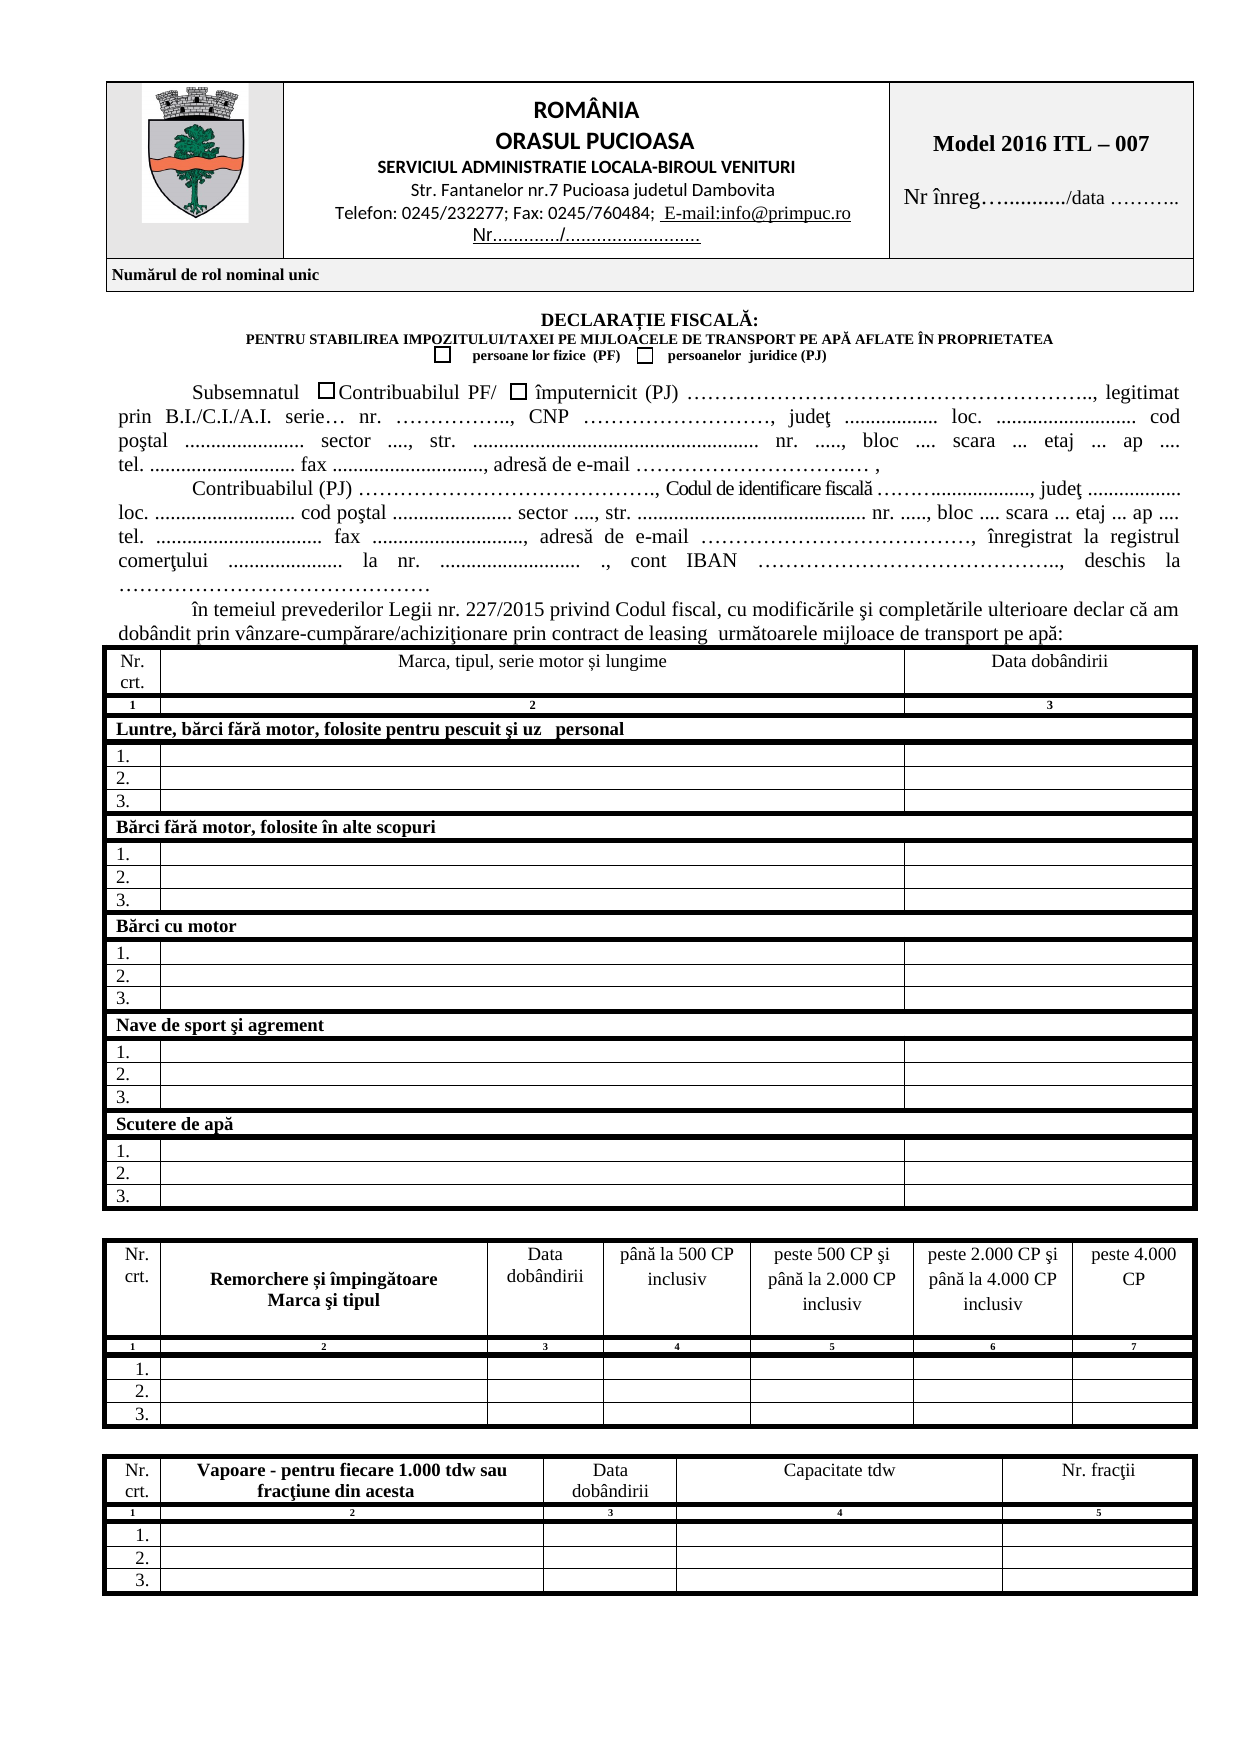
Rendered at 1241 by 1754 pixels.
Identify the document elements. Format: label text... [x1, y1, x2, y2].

table_cell [161, 965, 904, 986]
table_cell [488, 1380, 603, 1402]
table_cell [488, 1403, 603, 1424]
table_cell 2. [107, 767, 160, 789]
table_cell 1. [107, 745, 160, 766]
table_cell [161, 889, 904, 910]
table_cell [905, 1185, 1192, 1206]
table_cell [1003, 1547, 1192, 1568]
table_header peste 2.000 CP şi până la 4.000 CP inclusiv [914, 1243, 1072, 1335]
table_header Model 2016 ITL – 007 Nr înreg….........../data ……….. [890, 83, 1193, 258]
table_cell [914, 1380, 1072, 1402]
table_cell 7 [1073, 1340, 1192, 1352]
table_cell [544, 1569, 676, 1591]
table_cell 2. [107, 965, 160, 986]
table_cell [161, 1086, 904, 1107]
table_cell [161, 866, 904, 887]
table_header Nr. crt. [107, 1459, 160, 1502]
table_cell [905, 1063, 1192, 1085]
table_cell 4 [604, 1340, 750, 1352]
table_cell [905, 767, 1192, 789]
table_cell [905, 745, 1192, 766]
table_cell 3. [107, 1403, 160, 1424]
table_cell 2. [107, 1380, 160, 1402]
table_cell [751, 1403, 913, 1424]
table_cell [751, 1380, 913, 1402]
table_cell 5 [751, 1340, 913, 1352]
table_cell [161, 987, 904, 1009]
table_cell 2 [161, 1507, 543, 1519]
table_cell 6 [914, 1340, 1072, 1352]
table_cell Bărci fără motor, folosite în alte scopuri [107, 816, 1192, 838]
table_header până la 500 CP inclusiv [604, 1243, 750, 1335]
table_header [107, 83, 283, 258]
table_cell [161, 1403, 487, 1424]
table_cell [161, 767, 904, 789]
table_cell [905, 843, 1192, 865]
table_cell [604, 1403, 750, 1424]
table_cell [905, 790, 1192, 811]
table_cell [544, 1524, 676, 1546]
table_cell 1. [107, 1140, 160, 1161]
table_cell [677, 1569, 1002, 1591]
table_cell [161, 1041, 904, 1062]
table_cell 3. [107, 1086, 160, 1107]
table_cell [161, 942, 904, 963]
table_cell 5 [1003, 1507, 1192, 1519]
table_cell [161, 1358, 487, 1379]
table_cell [905, 889, 1192, 910]
table_cell [905, 987, 1192, 1009]
table_cell [544, 1547, 676, 1568]
table_cell 1 [107, 698, 160, 712]
table_cell 2. [107, 1162, 160, 1184]
table_cell [161, 1140, 904, 1161]
table_header ROMÂNIA ORASUL PUCIOASA SERVICIUL ADMINISTRATIE LOCALA-BIROUL VENITURI Str. Fantanelor nr.7 Pucioasa judetul Dambovita Telefon: 0245/232277; Fax: 0245/760484; E-mail:info@primpuc.ro Nr............./.......................... [284, 83, 889, 258]
table_header Data dobândirii [544, 1459, 676, 1502]
table_cell [161, 1185, 904, 1206]
table_header Capacitate tdw [677, 1459, 1002, 1502]
table_cell [905, 866, 1192, 887]
table_header Remorchere și împingătoare Marca şi tipul [161, 1243, 487, 1335]
table_cell [161, 1063, 904, 1085]
table_cell 2. [107, 1063, 160, 1085]
table_cell 3. [107, 1185, 160, 1206]
table_cell 1. [107, 1358, 160, 1379]
table_header Marca, tipul, serie motor și lungime [161, 650, 904, 693]
table_cell 3 [488, 1340, 603, 1352]
table_cell 1. [107, 942, 160, 963]
table_cell [604, 1358, 750, 1379]
table_cell 2 [161, 698, 904, 712]
table_header Nr. crt. [107, 650, 160, 693]
table_cell 3. [107, 889, 160, 910]
table_cell [161, 745, 904, 766]
table_cell Nave de sport şi agrement [107, 1014, 1192, 1036]
table_cell 3 [905, 698, 1192, 712]
table_cell [1073, 1380, 1192, 1402]
picture [141, 83, 249, 223]
table_cell Luntre, bărci fără motor, folosite pentru pescuit şi uz personal [107, 718, 1192, 739]
table_cell 2. [107, 866, 160, 887]
table_cell [1073, 1358, 1192, 1379]
table_cell 4 [677, 1507, 1002, 1519]
table_cell [161, 1380, 487, 1402]
table_cell 3 [544, 1507, 676, 1519]
table_cell [1003, 1569, 1192, 1591]
table_header Data dobândirii [905, 650, 1192, 693]
table_cell 2. [107, 1547, 160, 1568]
table_cell 1 [107, 1507, 160, 1519]
table_cell [914, 1403, 1072, 1424]
table_cell [488, 1358, 603, 1379]
table_header Data dobândirii [488, 1243, 603, 1335]
table_cell 1 [107, 1340, 160, 1352]
table_cell 2 [161, 1340, 487, 1352]
table_header peste 4.000 CP [1073, 1243, 1192, 1335]
table_cell [161, 790, 904, 811]
table_cell DECLARAȚIE FISCALĂ: PENTRU STABILIREA IMPOZITULUI/TAXEI PE MIJLOACELE DE TRANSPORT PE APĂ AFLATE ÎN PROPRIETATEA persoane lor fizice (PF) persoanelor juridice (PJ) [106, 292, 1193, 368]
table_cell 3. [107, 790, 160, 811]
table_cell 3. [107, 1569, 160, 1591]
table_cell [914, 1358, 1072, 1379]
text Subsemnatul Contribuabilul PF/ împuternicit (PJ) ………………………………………………….., legitimat prin B.I./C.I./A.I. serie… nr. …………….., CNP ………………………, judeţ .................. loc. ........................... cod poştal ....................... sector ...., str. ....................................................... nr. ....., bloc .... scara ... etaj ... ap .... tel. ............................ fax ............................., adresă de e-mail ………………………….… , [118, 380, 1181, 476]
table_header peste 500 CP şi până la 2.000 CP inclusiv [751, 1243, 913, 1335]
text Contribuabilul (PJ) ……………………………………., Codul de identificare fiscală ……….................., judeţ .................. loc. ........................... cod poştal ....................... sector ...., str. ............................................ nr. ....., bloc .... scara ... etaj ... ap .... tel. ................................ fax ............................., adresă de e-mail …………………………………, înregistrat la registrul comerţului ...................... la nr. ........................... ., cont IBAN …………………………………….., deschis la ……………………………………… [118, 476, 1181, 596]
table_cell 1. [107, 843, 160, 865]
table_cell [905, 1140, 1192, 1161]
table_header Nr. fracţii [1003, 1459, 1192, 1502]
table_cell [1003, 1524, 1192, 1546]
table_cell [905, 942, 1192, 963]
table_cell Bărci cu motor [107, 915, 1192, 937]
table_header Nr. crt. [107, 1243, 160, 1335]
table_cell Numărul de rol nominal unic [107, 259, 1193, 291]
table_cell [161, 843, 904, 865]
table_cell 1. [107, 1524, 160, 1546]
table_cell [1073, 1403, 1192, 1424]
table_cell [677, 1524, 1002, 1546]
text în temeiul prevederilor Legii nr. 227/2015 privind Codul fiscal, cu modificările şi completările ulterioare declar că am dobândit prin vânzare-cumpărare/achiziţionare prin contract de leasing următoarele mijloace de transport pe apă: [118, 596, 1181, 644]
table_cell [905, 1086, 1192, 1107]
table_cell [161, 1547, 543, 1568]
table_cell 1. [107, 1041, 160, 1062]
table_cell [604, 1380, 750, 1402]
table_cell [905, 1041, 1192, 1062]
table_cell [905, 965, 1192, 986]
table_cell 3. [107, 987, 160, 1009]
table_cell [161, 1524, 543, 1546]
table_cell Scutere de apă [107, 1113, 1192, 1134]
table_cell [677, 1547, 1002, 1568]
table_cell [161, 1569, 543, 1591]
table_header Vapoare - pentru fiecare 1.000 tdw sau fracţiune din acesta [161, 1459, 543, 1502]
table_cell [905, 1162, 1192, 1184]
table_cell [751, 1358, 913, 1379]
table_cell [161, 1162, 904, 1184]
